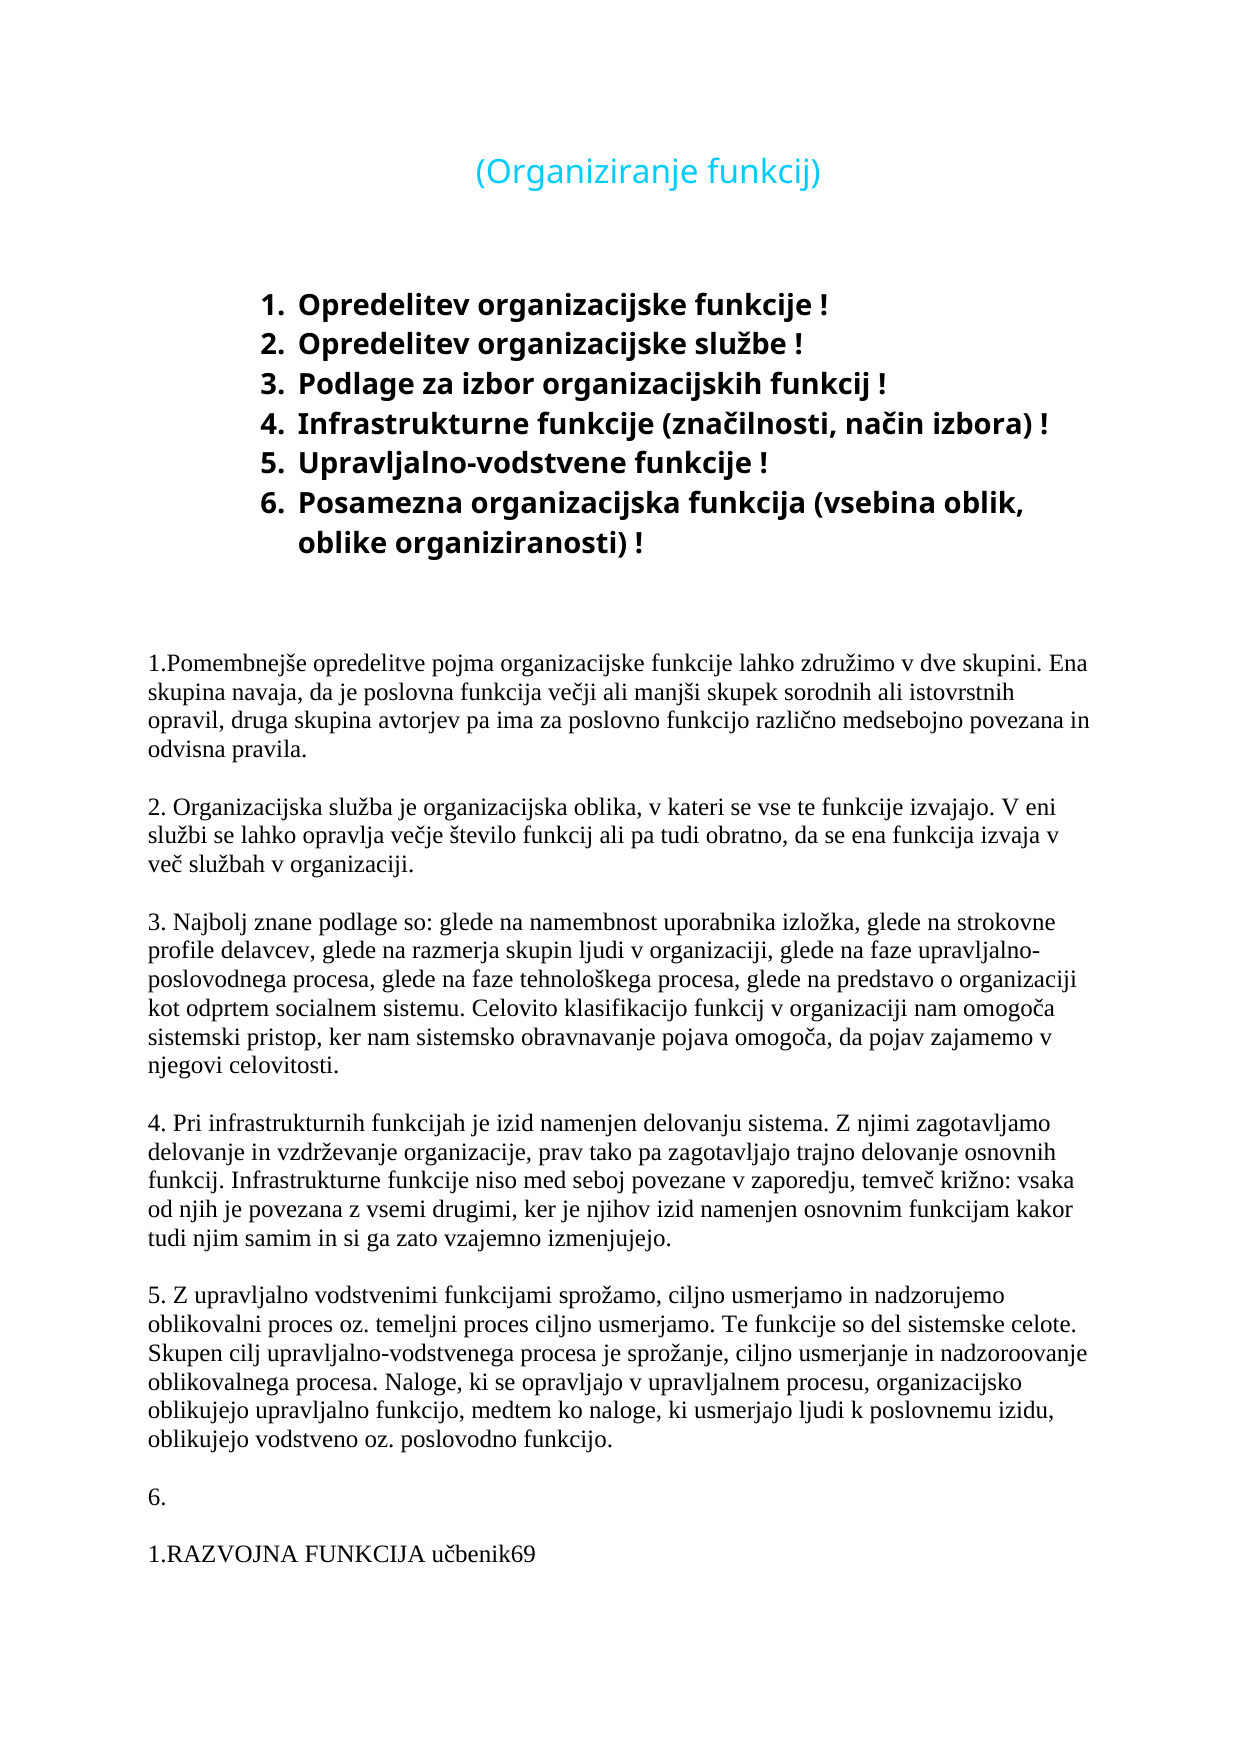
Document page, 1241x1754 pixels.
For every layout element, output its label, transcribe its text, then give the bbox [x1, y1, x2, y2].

list Upravljalno-vodstvene funkcije ! [260, 443, 1093, 482]
text 2. Organizacijska služba je organizacijska oblika, v kateri se vse te funkcije izvajajo. V eni službi se lahko opravlja večje število funkcij ali pa tudi obratno, da se ena funkcija izvaja v več službah v organizaciji. [148, 792, 1093, 878]
list Posamezna organizacijska funkcija (vsebina oblik, oblike organiziranosti) ! [260, 482, 1093, 562]
list Infrastrukturne funkcije (značilnosti, način izbora) ! [260, 403, 1093, 443]
text (Organiziranje funkcij) [204, 148, 1093, 193]
text 6. [148, 1482, 1093, 1510]
list Opredelitev organizacijske službe ! [260, 323, 1093, 363]
list Podlage za izbor organizacijskih funkcij ! [260, 363, 1093, 403]
text 3. Najbolj znane podlage so: glede na namembnost uporabnika izložka, glede na strokovne profile delavcev, glede na razmerja skupin ljudi v organizaciji, glede na faze upravljalno-poslovodnega procesa, glede na faze tehnološkega procesa, glede na predstavo o organizaciji kot odprtem socialnem sistemu. Celovito klasifikacijo funkcij v organizaciji nam omogoča sistemski pristop, ker nam sistemsko obravnavanje pojava omogoča, da pojav zajamemo v njegovi celovitosti. [148, 907, 1093, 1079]
text 4. Pri infrastrukturnih funkcijah je izid namenjen delovanju sistema. Z njimi zagotavljamo delovanje in vzdrževanje organizacije, prav tako pa zagotavljajo trajno delovanje osnovnih funkcij. Infrastrukturne funkcije niso med seboj povezane v zaporedju, temveč križno: vsaka od njih je povezana z vsemi drugimi, ker je njihov izid namenjen osnovnim funkcijam kakor tudi njim samim in si ga zato vzajemno izmenjujejo. [148, 1108, 1093, 1252]
text 5. Z upravljalno vodstvenimi funkcijami sprožamo, ciljno usmerjamo in nadzorujemo oblikovalni proces oz. temeljni proces ciljno usmerjamo. Te funkcije so del sistemske celote. Skupen cilj upravljalno-vodstvenega procesa je sprožanje, ciljno usmerjanje in nadzoroovanje oblikovalnega procesa. Naloge, ki se opravljajo v upravljalnem procesu, organizacijsko oblikujejo upravljalno funkcijo, medtem ko naloge, ki usmerjajo ljudi k poslovnemu izidu, oblikujejo vodstveno oz. poslovodno funkcijo. [148, 1280, 1093, 1453]
text 1.Pomembnejše opredelitve pojma organizacijske funkcije lahko združimo v dve skupini. Ena skupina navaja, da je poslovna funkcija večji ali manjši skupek sorodnih ali istovrstnih opravil, druga skupina avtorjev pa ima za poslovno funkcijo različno medsebojno povezana in odvisna pravila. [148, 648, 1093, 763]
text 1.RAZVOJNA FUNKCIJA učbenik69 [148, 1539, 1093, 1568]
list Opredelitev organizacijske funkcije ! [260, 284, 1093, 323]
